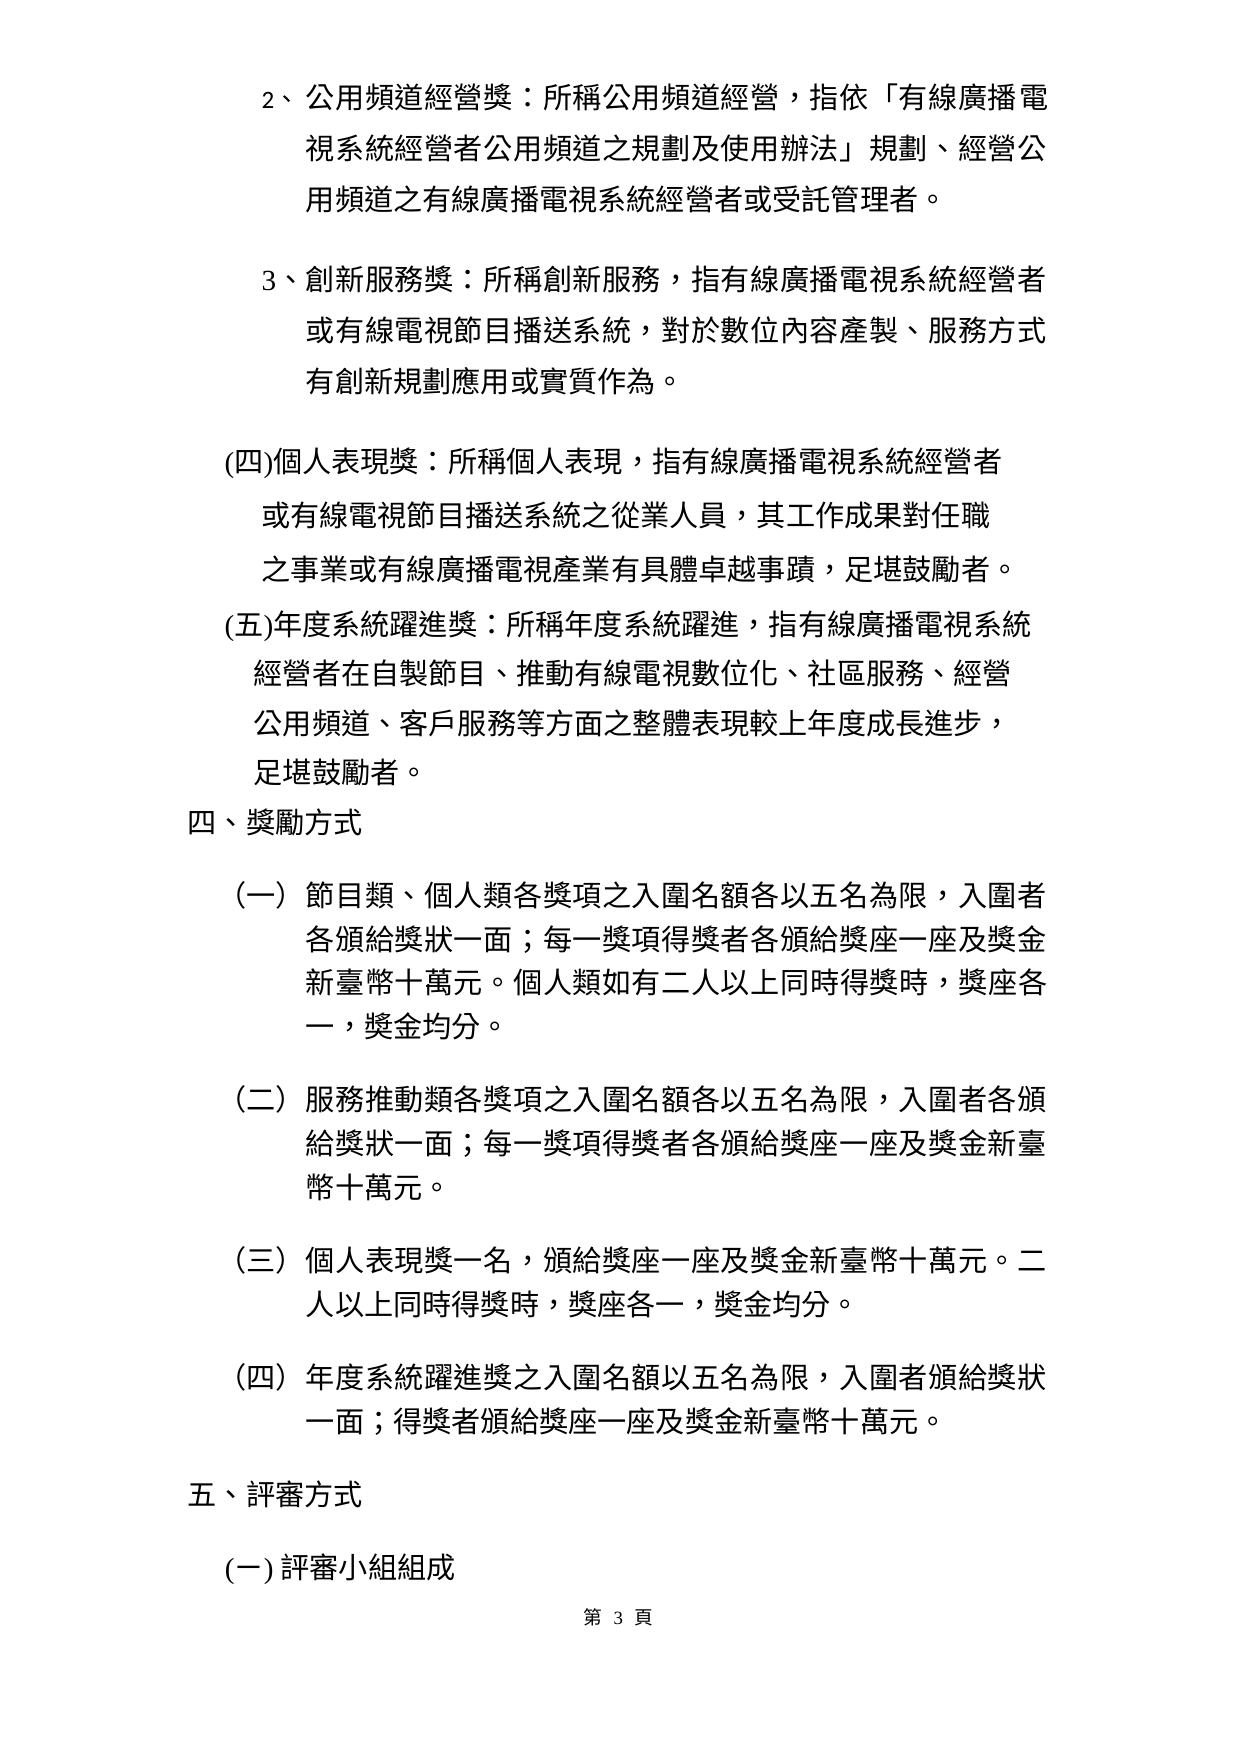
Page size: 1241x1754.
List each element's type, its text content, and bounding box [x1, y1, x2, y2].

list 五、評審方式 [187, 1471, 1048, 1514]
list 服務推動類各獎項之入圍名額各以五名為限，入圍者各頒給獎狀一面；每一獎項得獎者各頒給獎座一座及獎金新臺幣十萬元。 [217, 1076, 1048, 1207]
list 創新服務獎：所稱創新服務，指有線廣播電視系統經營者或有線電視節目播送系統，對於數位內容產製、服務方式有創新規劃應用或實質作為。 [261, 257, 1048, 400]
list (五)年度系統躍進獎：所稱年度系統躍進，指有線廣播電視系統 [217, 600, 1048, 644]
list 個人表現獎一名，頒給獎座一座及獎金新臺幣十萬元。二人以上同時得獎時，獎座各一，奬金均分。 [217, 1237, 1048, 1324]
list 公用頻道經營獎：所稱公用頻道經營，指依「有線廣播電視系統經營者公用頻道之規劃及使用辦法」規劃、經營公用頻道之有線廣播電視系統經營者或受託管理者。 [261, 75, 1048, 219]
list 或有線電視節目播送系統之從業人員，其工作成果對任職 [217, 492, 1048, 534]
list 年度系統躍進獎之入圍名額以五名為限，入圍者頒給獎狀一面；得獎者頒給獎座一座及獎金新臺幣十萬元。 [217, 1353, 1048, 1441]
text (ㄧ) 評審小組組成 [224, 1544, 1048, 1587]
list 四、獎勵方式 [187, 798, 992, 842]
list (四)個人表現獎：所稱個人表現，指有線廣播電視系統經營者 [217, 438, 1048, 481]
list 之事業或有線廣播電視產業有具體卓越事蹟，足堪鼓勵者。 [217, 546, 1048, 588]
list 足堪鼓勵者。 [217, 749, 1048, 792]
list 節目類、個人類各獎項之入圍名額各以五名為限，入圍者各頒給獎狀一面；每一獎項得獎者各頒給獎座一座及獎金新臺幣十萬元。個人類如有二人以上同時得獎時，獎座各一，奬金均分。 [217, 871, 1048, 1046]
list 公用頻道、客戶服務等方面之整體表現較上年度成長進步， [217, 699, 1048, 743]
list 經營者在自製節目、推動有線電視數位化、社區服務、經營 [217, 650, 1048, 693]
